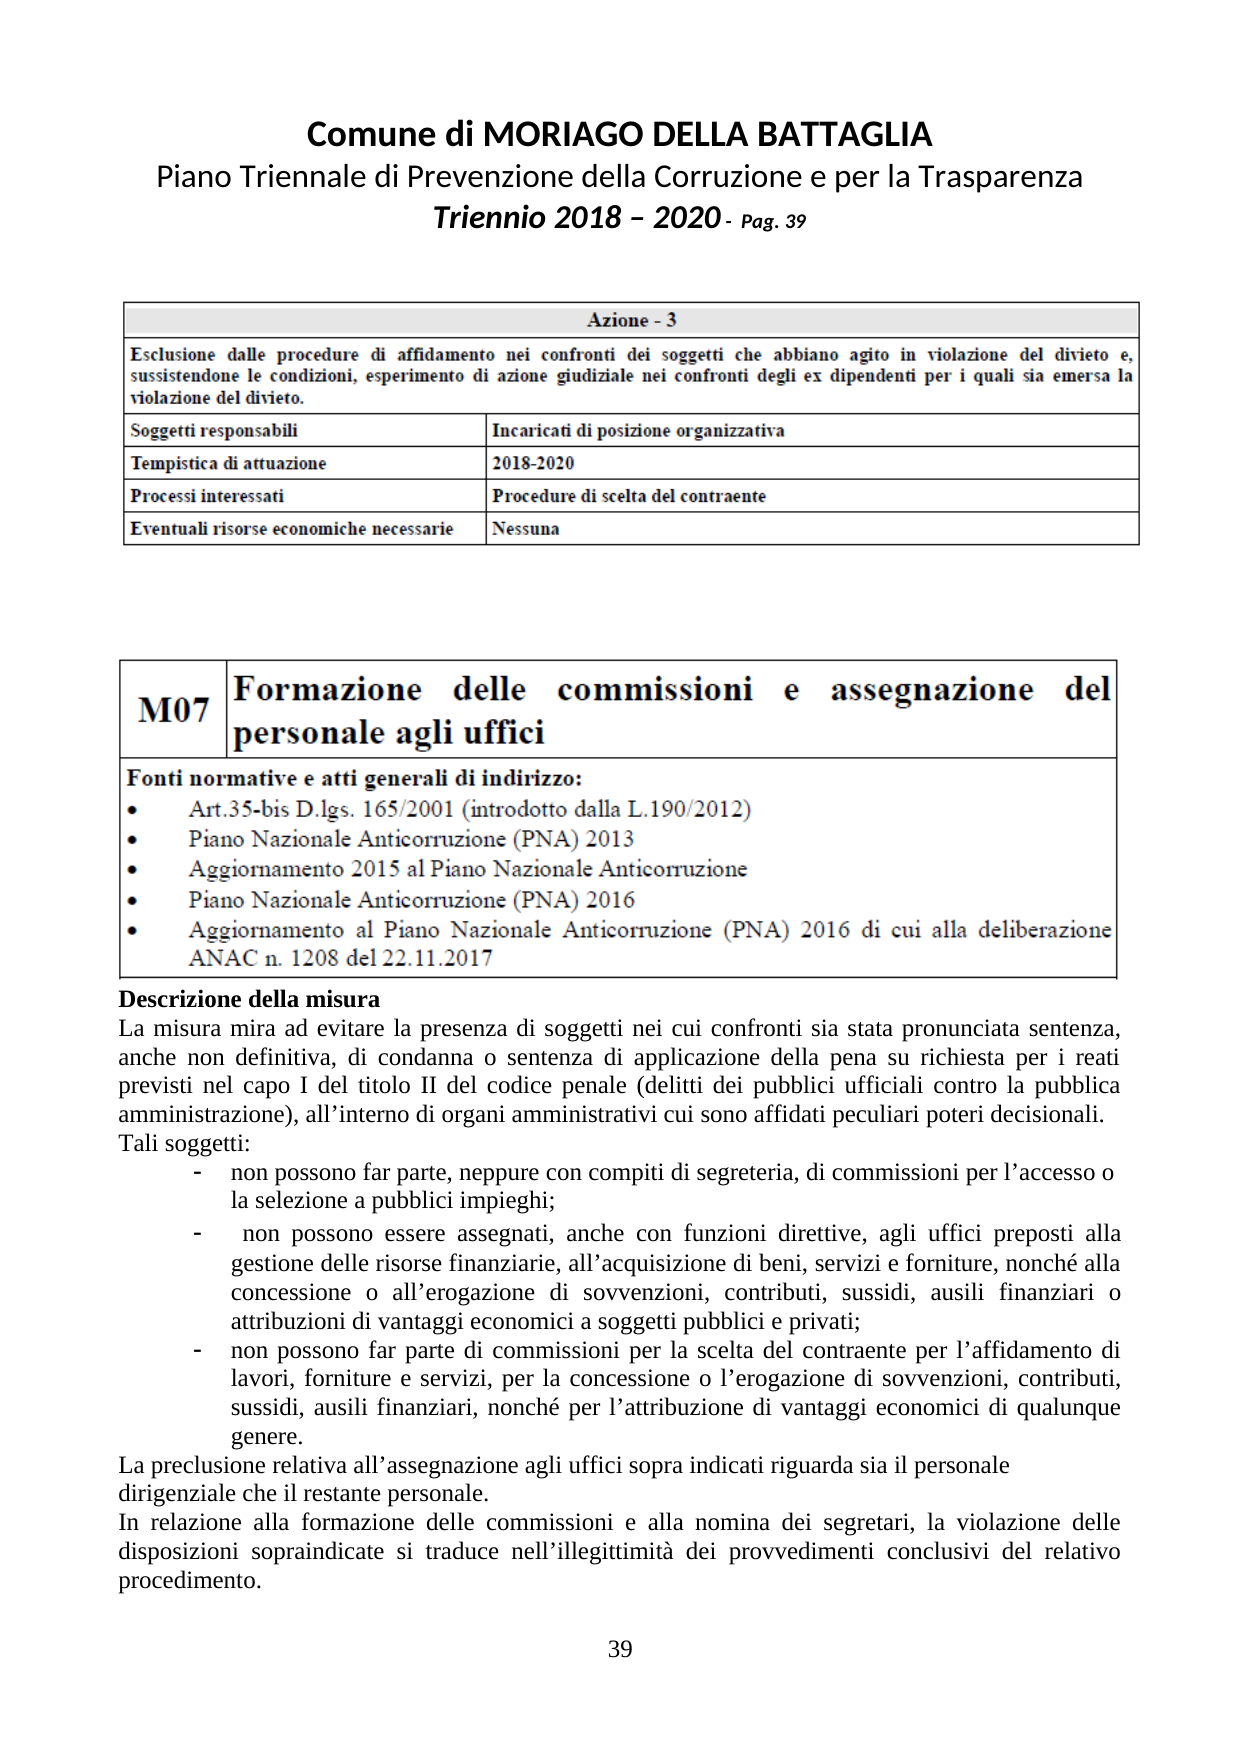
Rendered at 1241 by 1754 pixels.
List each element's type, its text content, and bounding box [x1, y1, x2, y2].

text In relazione alla formazione delle commissioni e alla nomina dei segretari, la violazione delle disposizioni sopraindicate si traduce nell’illegittimità dei provvedimenti conclusivi del relativo procedimento. [118, 1507, 1122, 1593]
text La preclusione relativa all’assegnazione agli uffici sopra indicati riguarda sia il personale dirigenziale che il restante personale. [118, 1450, 1122, 1507]
text Tali soggetti: [118, 1128, 1122, 1157]
list non possono far parte, neppure con compiti di segreteria, di commissioni per l’accesso o la selezione a pubblici impieghi; [193, 1157, 1122, 1214]
list non possono essere assegnati, anche con funzioni direttive, agli uffici preposti alla gestione delle risorse finanziarie, all’acquisizione di beni, servizi e forniture, nonché alla concessione o all’erogazione di sovvenzioni, contributi, sussidi, ausili finanziari o attribuzioni di vantaggi economici a soggetti pubblici e privati; [193, 1214, 1122, 1335]
text Descrizione della misura [118, 985, 1122, 1013]
list non possono far parte di commissioni per la scelta del contraente per l’affidamento di lavori, forniture e servizi, per la concessione o l’erogazione di sovvenzioni, contributi, sussidi, ausili finanziari, nonché per l’attribuzione di vantaggi economici di qualunque genere. [193, 1335, 1122, 1450]
text La misura mira ad evitare la presenza di soggetti nei cui confronti sia stata pronunciata sentenza, anche non definitiva, di condanna o sentenza di applicazione della pena su richiesta per i reati previsti nel capo I del titolo II del codice penale (delitti dei pubblici ufficiali contro la pubblica amministrazione), all’interno di organi amministrativi cui sono affidati peculiari poteri decisionali. [118, 1013, 1122, 1128]
